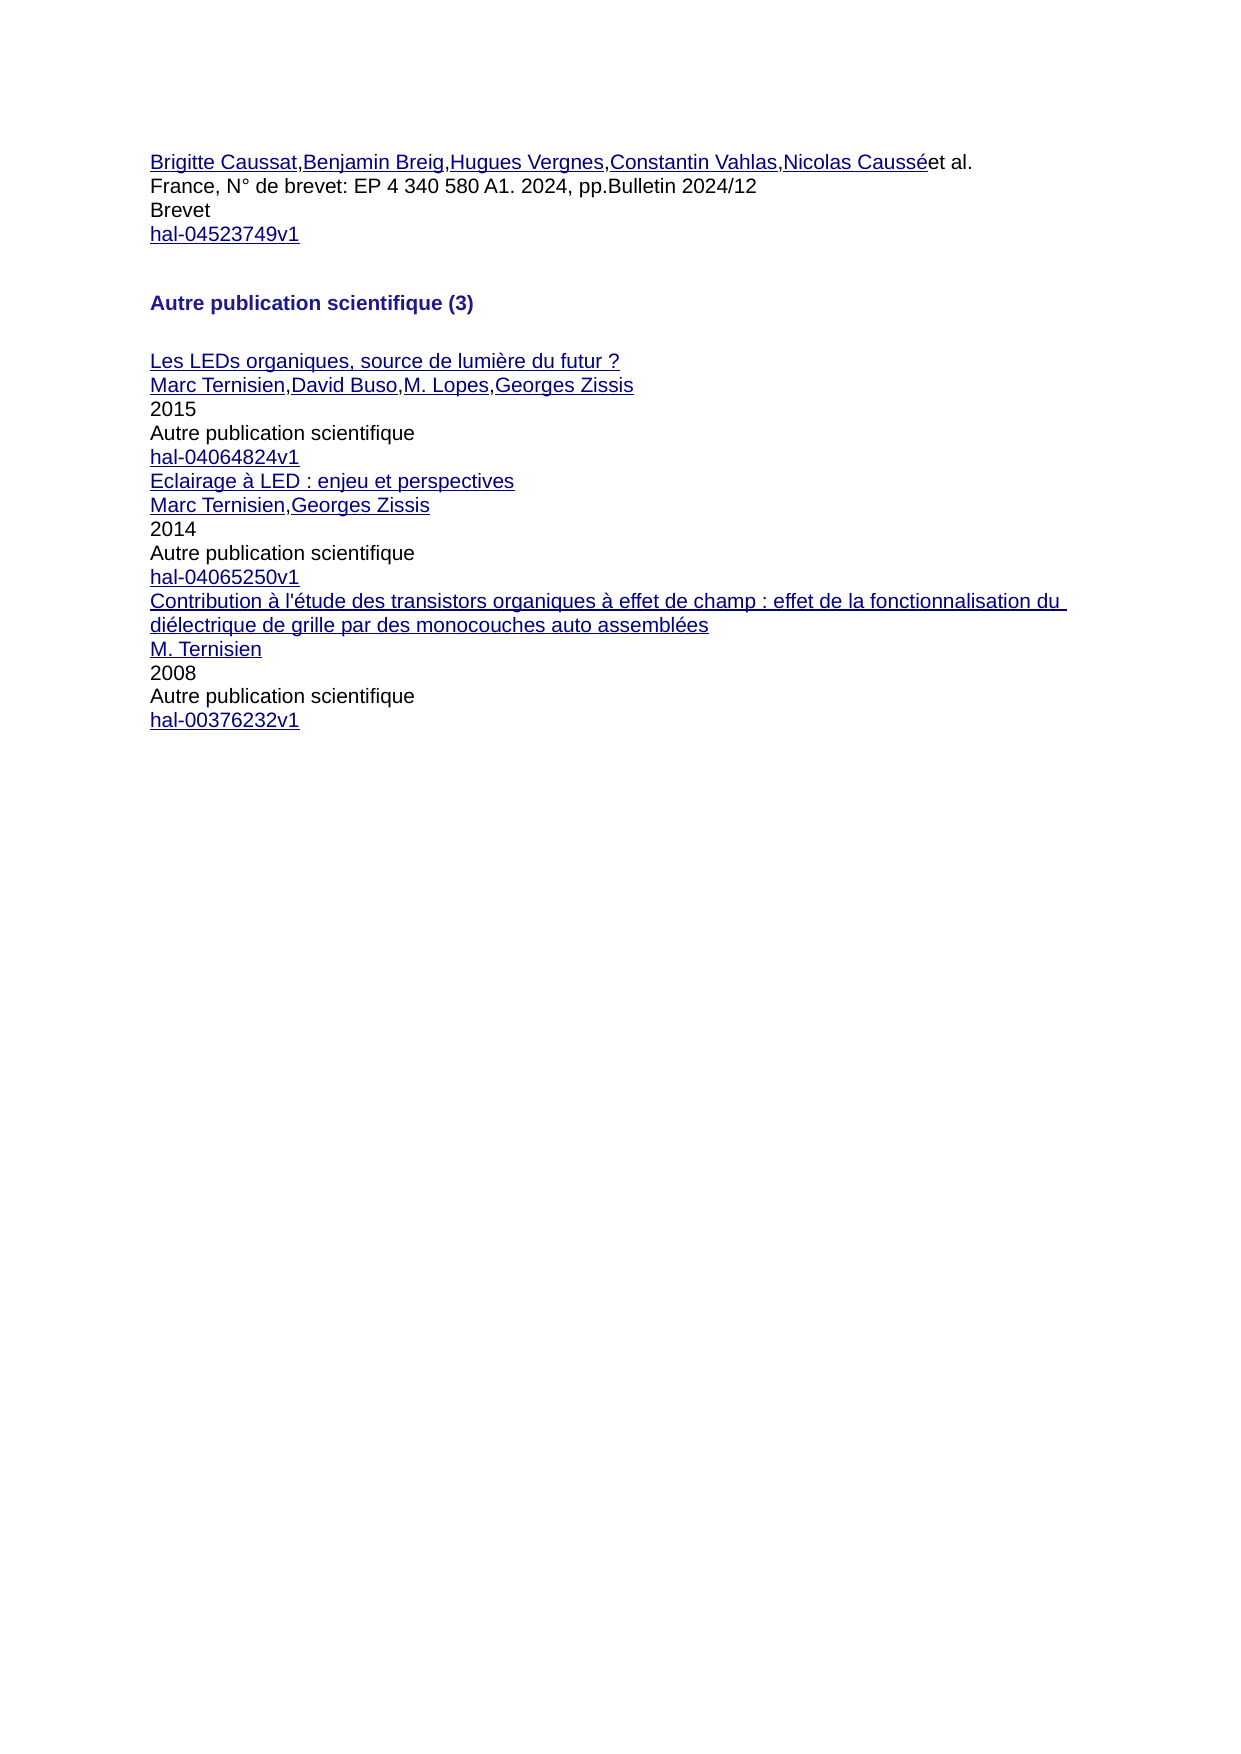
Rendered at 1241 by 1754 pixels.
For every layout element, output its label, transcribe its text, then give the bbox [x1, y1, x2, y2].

table_cell Contribution à l'étude des transistors organiques à effet de champ : effet de la fonctionnalisation du diélectrique de grille par des monocouches auto assemblées M. Ternisien 2008 Autre publication scientifique hal-00376232v1 [150, 589, 1090, 732]
table_header Brigitte Caussat,Benjamin Breig,Hugues Vergnes,Constantin Vahlas,Nicolas Causséet al. France, N° de brevet: EP 4 340 580 A1. 2024, pp.Bulletin 2024/12 Brevet hal-04523749v1 [150, 150, 1090, 246]
table_cell Eclairage à LED : enjeu et perspectives Marc Ternisien,Georges Zissis 2014 Autre publication scientifique hal-04065250v1 [150, 469, 1090, 588]
subtitle Autre publication scientifique (3) [150, 291, 1090, 314]
table_header Les LEDs organiques, source de lumière du futur ? Marc Ternisien,David Buso,M. Lopes,Georges Zissis 2015 Autre publication scientifique hal-04064824v1 [150, 349, 1090, 469]
